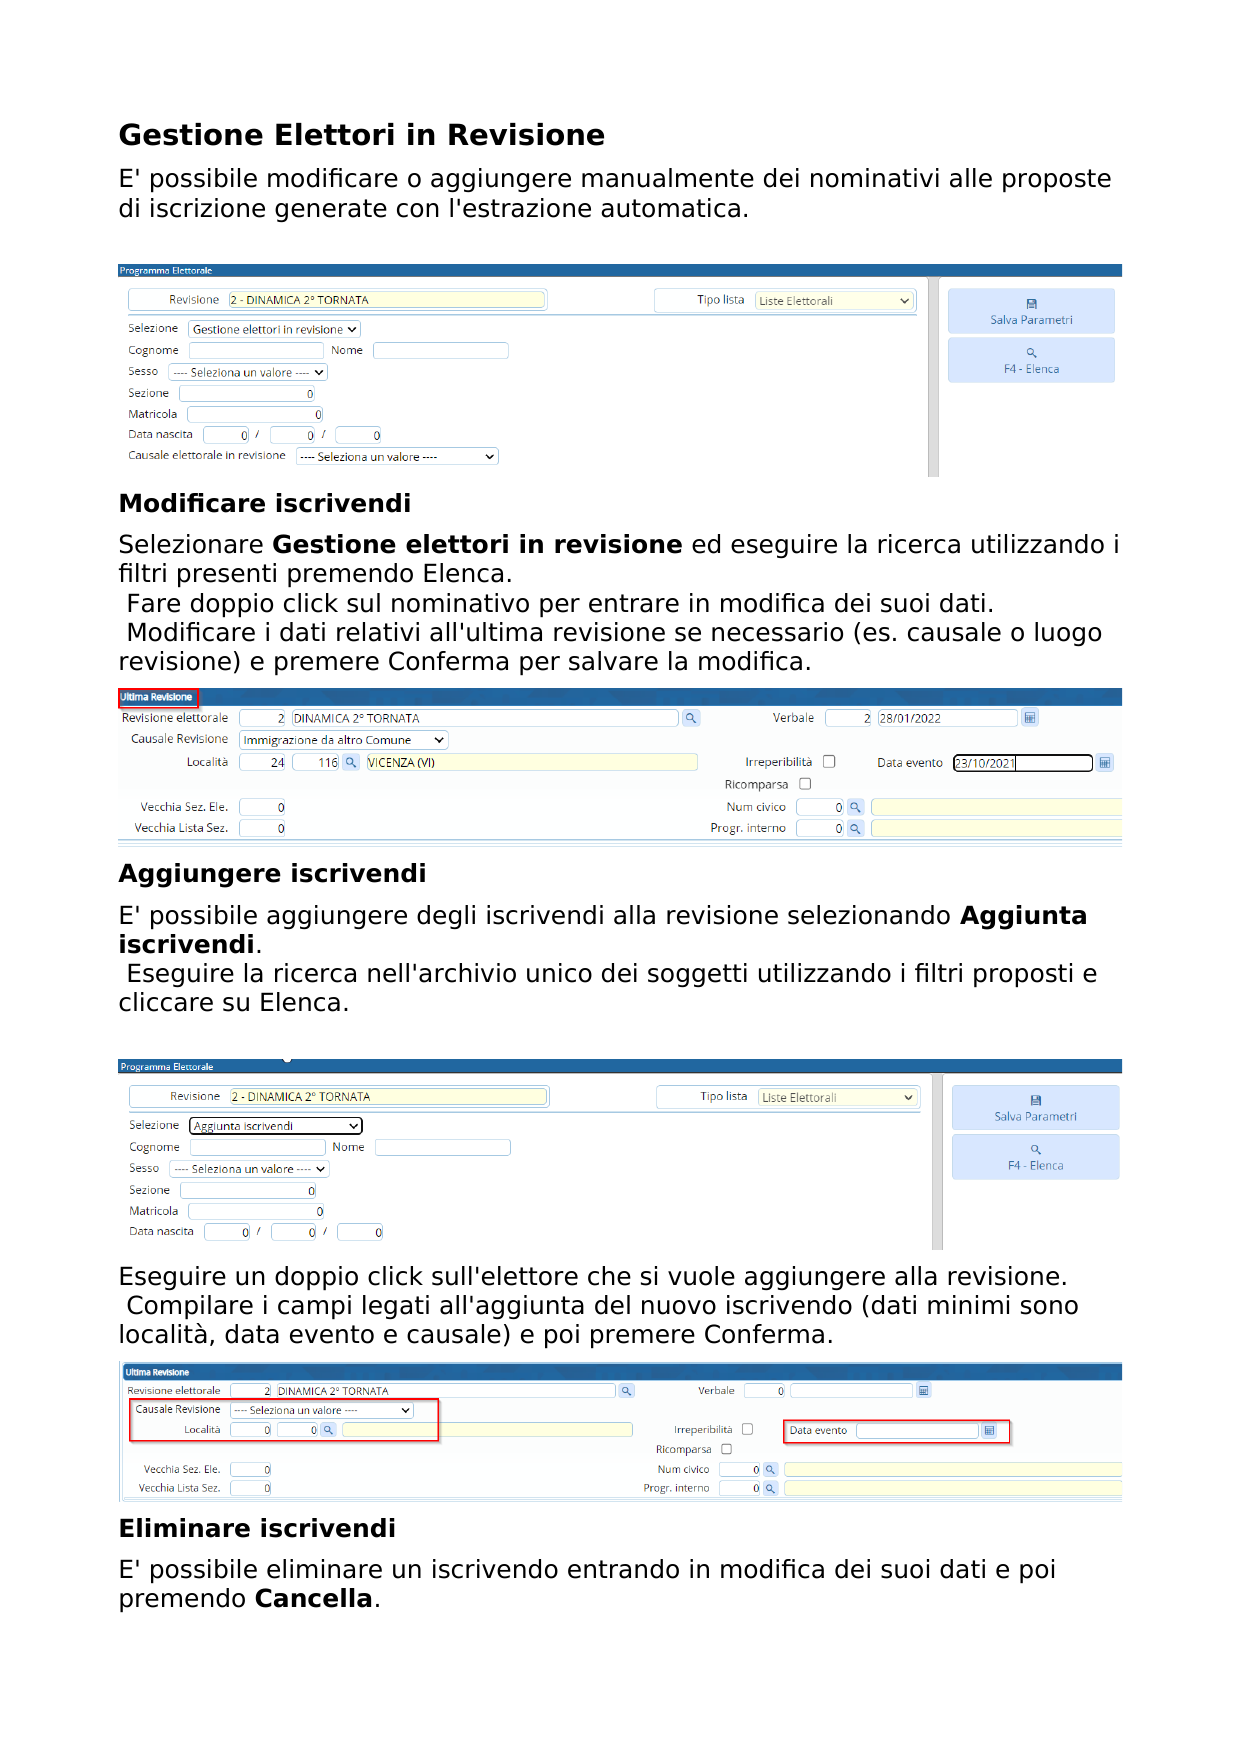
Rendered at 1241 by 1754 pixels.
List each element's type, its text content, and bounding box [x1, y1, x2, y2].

text Eliminare iscrivendi [118, 1514, 1122, 1543]
text E' possibile eliminare un iscrivendo entrando in modifica dei suoi dati e poi premendo Cancella. [118, 1555, 1122, 1614]
text Modificare iscrivendi [118, 489, 1122, 518]
text Eseguire un doppio click sull'elettore che si vuole aggiungere alla revisione. Compilare i campi legati all'aggiunta del nuovo iscrivendo (dati minimi sono località, data evento e causale) e poi premere Conferma. [118, 1262, 1122, 1349]
picture [118, 1361, 1123, 1502]
text E' possibile modificare o aggiungere manualmente dei nominativi alle proposte di iscrizione generate con l'estrazione automatica. [118, 164, 1122, 252]
text Aggiungere iscrivendi [118, 859, 1122, 889]
picture [118, 1059, 1123, 1250]
picture [118, 688, 1123, 847]
text E' possibile aggiungere degli iscrivendi alla revisione selezionando Aggiunta iscrivendi. Eseguire la ricerca nell'archivio unico dei soggetti utilizzando i filtri proposti e cliccare su Elenca. [118, 901, 1122, 1047]
text Selezionare Gestione elettori in revisione ed eseguire la ricerca utilizzando i filtri presenti premendo Elenca. Fare doppio click sul nominativo per entrare in modifica dei suoi dati. Modificare i dati relativi all'ultima revisione se necessario (es. causale o luogo revisione) e premere Conferma per salvare la modifica. [118, 530, 1122, 676]
picture [118, 264, 1123, 477]
subtitle Gestione Elettori in Revisione [118, 118, 1122, 152]
